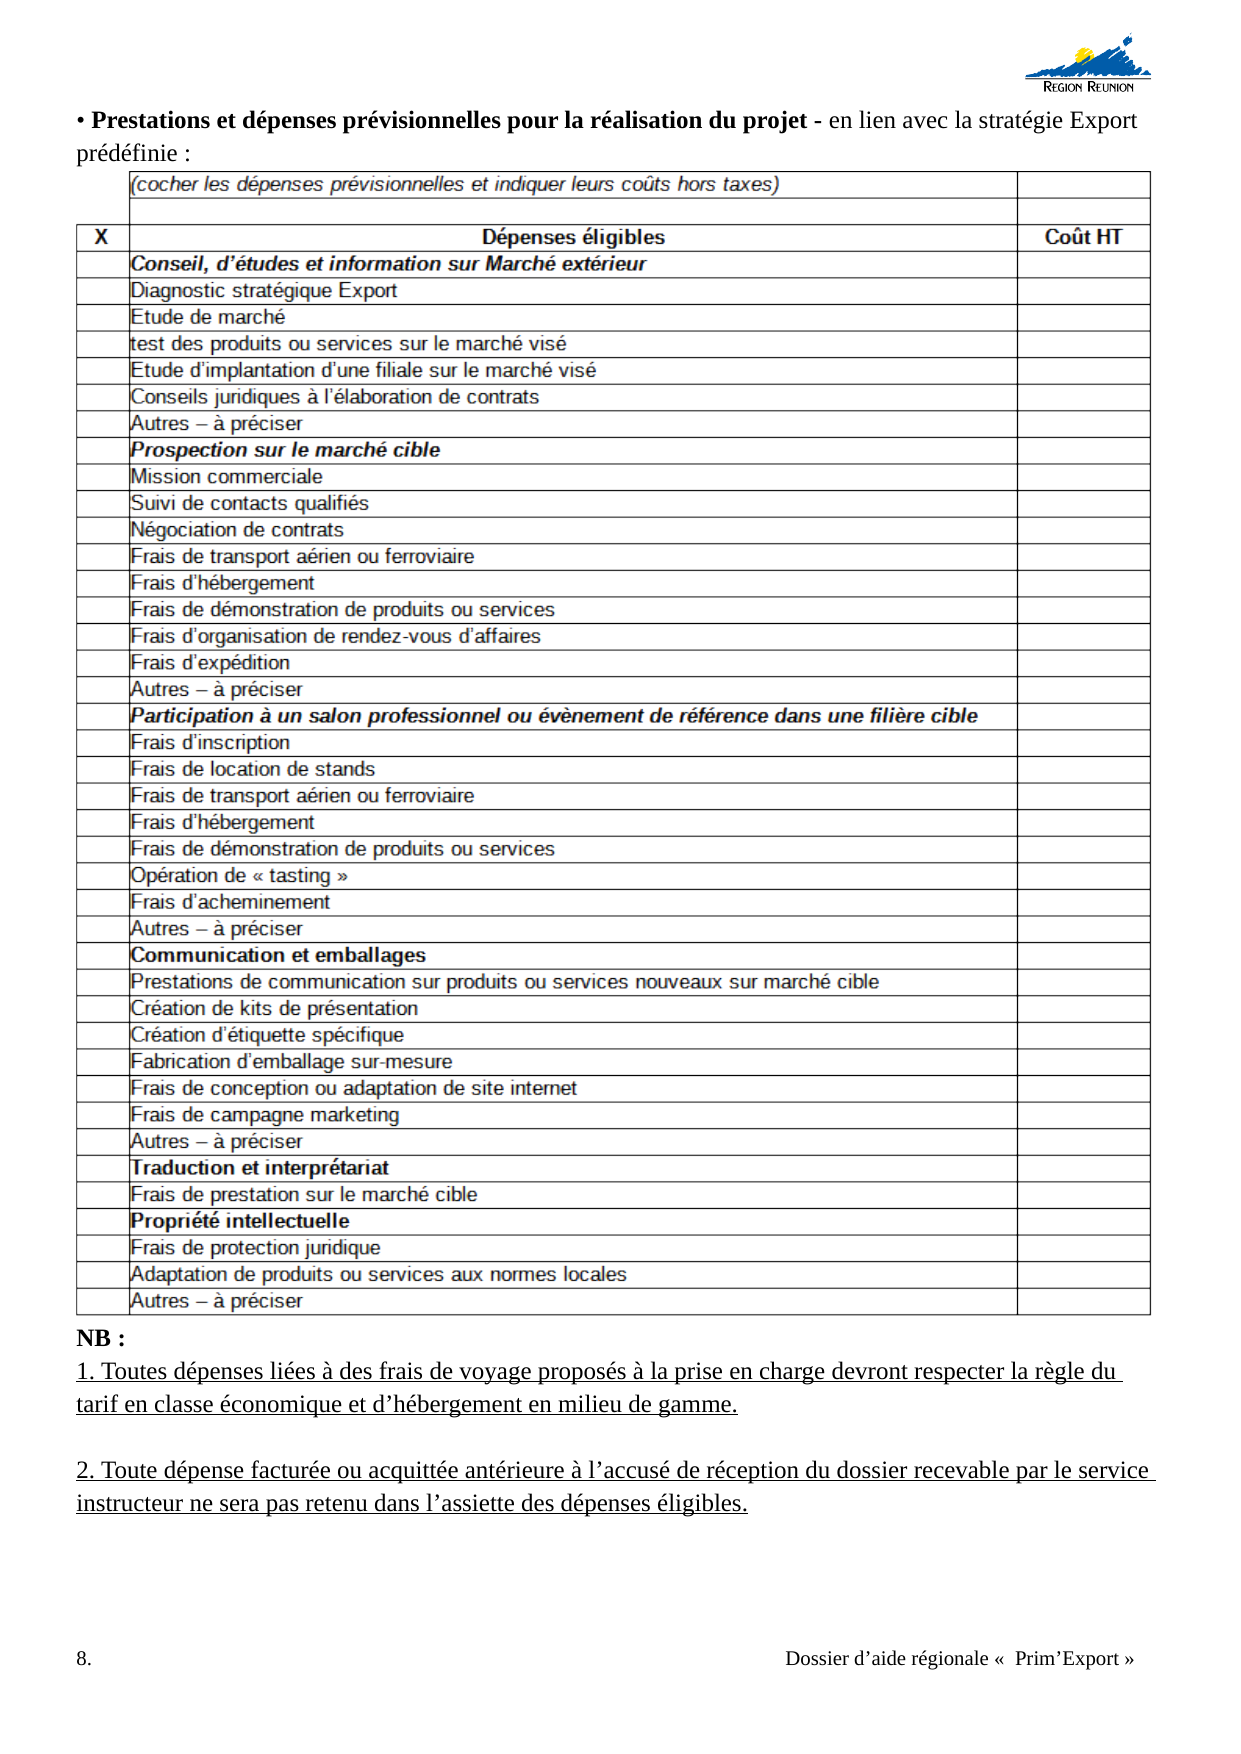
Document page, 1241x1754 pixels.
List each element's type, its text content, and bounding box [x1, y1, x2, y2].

picture [76, 171, 1153, 1319]
picture [1025, 32, 1152, 92]
text 2. Toute dépense facturée ou acquittée antérieure à l’accusé de réception du dossier recevable par le service instructeur ne sera pas retenu dans l’assiette des dépenses éligibles. [76, 1455, 1163, 1517]
text NB : [76, 1323, 1163, 1351]
text 1. Toutes dépenses liées à des frais de voyage proposés à la prise en charge devront respecter la règle du tarif en classe économique et d’hébergement en milieu de gamme. [76, 1356, 1163, 1417]
text • Prestations et dépenses prévisionnelles pour la réalisation du projet - en lien avec la stratégie Export prédéfinie : [76, 106, 1163, 167]
